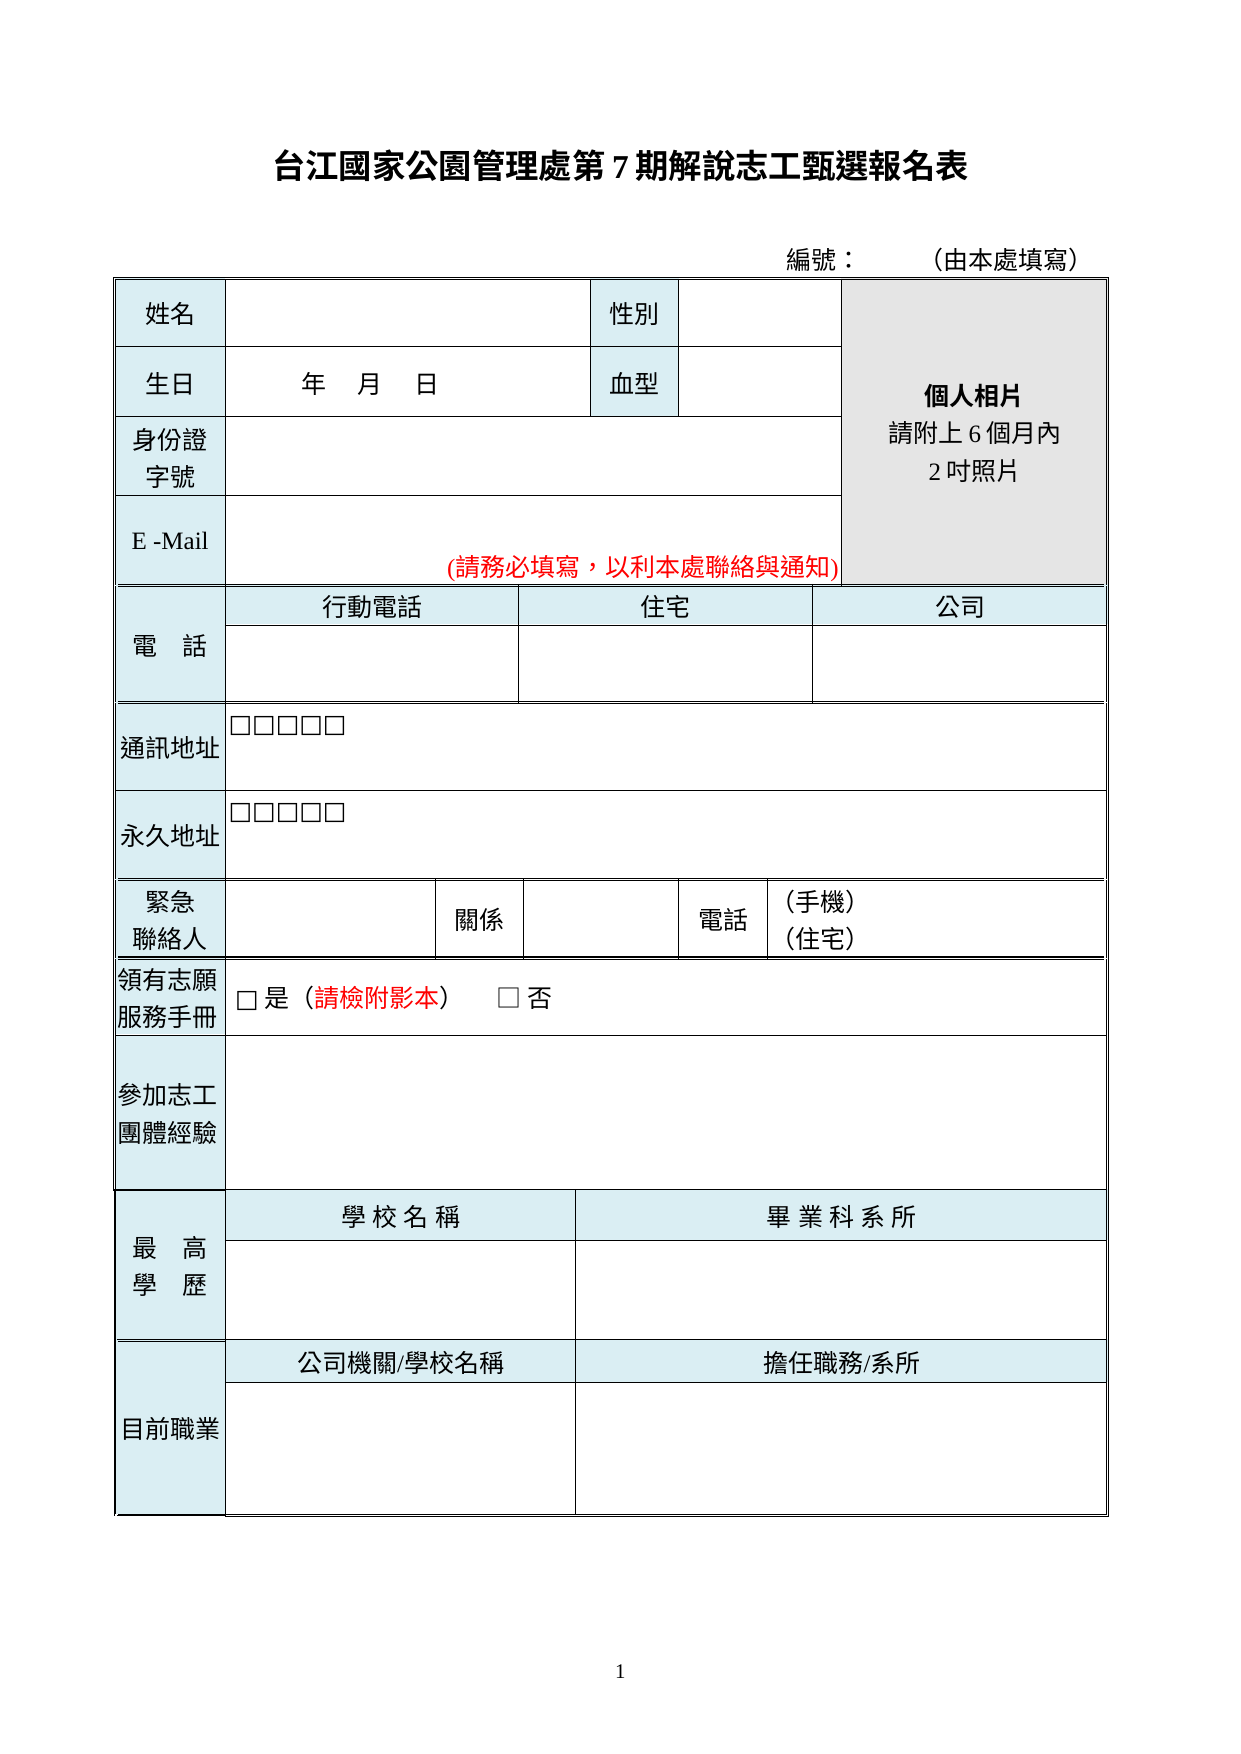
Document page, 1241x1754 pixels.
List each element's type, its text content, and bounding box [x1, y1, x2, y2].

table_cell 擔任職務/系所 [576, 1340, 1106, 1382]
table_cell 參加志工團體經驗 [116, 1036, 225, 1189]
table_cell 通訊地址 [115, 701, 225, 790]
table_cell 永久地址 [116, 791, 225, 878]
table_cell 生日 [116, 347, 225, 416]
table_header [226, 280, 590, 346]
table_cell □□□□□ [226, 791, 1106, 878]
table_cell 公司 [813, 584, 1108, 624]
table_cell 目前職業 [116, 1340, 225, 1514]
table_cell [576, 1383, 1106, 1514]
table_cell [524, 881, 678, 956]
text 台江國家公園管理處第7期解說志工甄選報名表 [118, 127, 1122, 202]
table_cell 領有志願服務手冊 [116, 956, 225, 1034]
table_cell (請務必填寫，以利本處聯絡與通知) [226, 496, 841, 584]
table_cell 最 高 學 歷 [116, 1191, 225, 1339]
table_cell 電話 [679, 881, 767, 956]
table_header 性別 [591, 280, 678, 346]
table_cell [226, 1036, 1106, 1189]
table_cell [226, 626, 518, 701]
table_cell 緊急 聯絡人 [115, 878, 225, 956]
table_cell [519, 626, 812, 701]
table_cell 身份證 字號 [116, 417, 225, 495]
table_cell E -Mail [116, 496, 225, 584]
table_cell 畢 業 科 系 所 [576, 1190, 1106, 1240]
text 編號： （由本處填寫） [118, 239, 1093, 277]
table_cell [226, 881, 435, 956]
table_cell [813, 626, 1106, 701]
table_cell 公司機關/學校名稱 [226, 1340, 575, 1382]
table_cell □ 是（請檢附影本） □ 否 [226, 956, 1106, 1034]
table_header 個人相片 請附上6個月內 2吋照片 [842, 280, 1106, 584]
table_cell 血型 [591, 347, 678, 416]
table_cell □□□□□ [226, 701, 1108, 790]
table_cell [226, 1241, 575, 1339]
table_cell 住宅 [519, 587, 812, 624]
table_cell 電 話 [115, 584, 225, 701]
table_cell [226, 1383, 575, 1514]
table_header [679, 280, 841, 346]
table_cell [226, 417, 841, 495]
table_header 姓名 [116, 280, 225, 346]
table_cell [576, 1241, 1106, 1339]
table_cell 年 月 日 [226, 347, 590, 416]
table_cell 學 校 名 稱 [226, 1190, 575, 1240]
table_cell [679, 347, 841, 416]
table_cell 行動電話 [226, 587, 518, 624]
table_cell 關係 [436, 881, 523, 956]
table_cell （手機） （住宅） [768, 878, 1108, 956]
